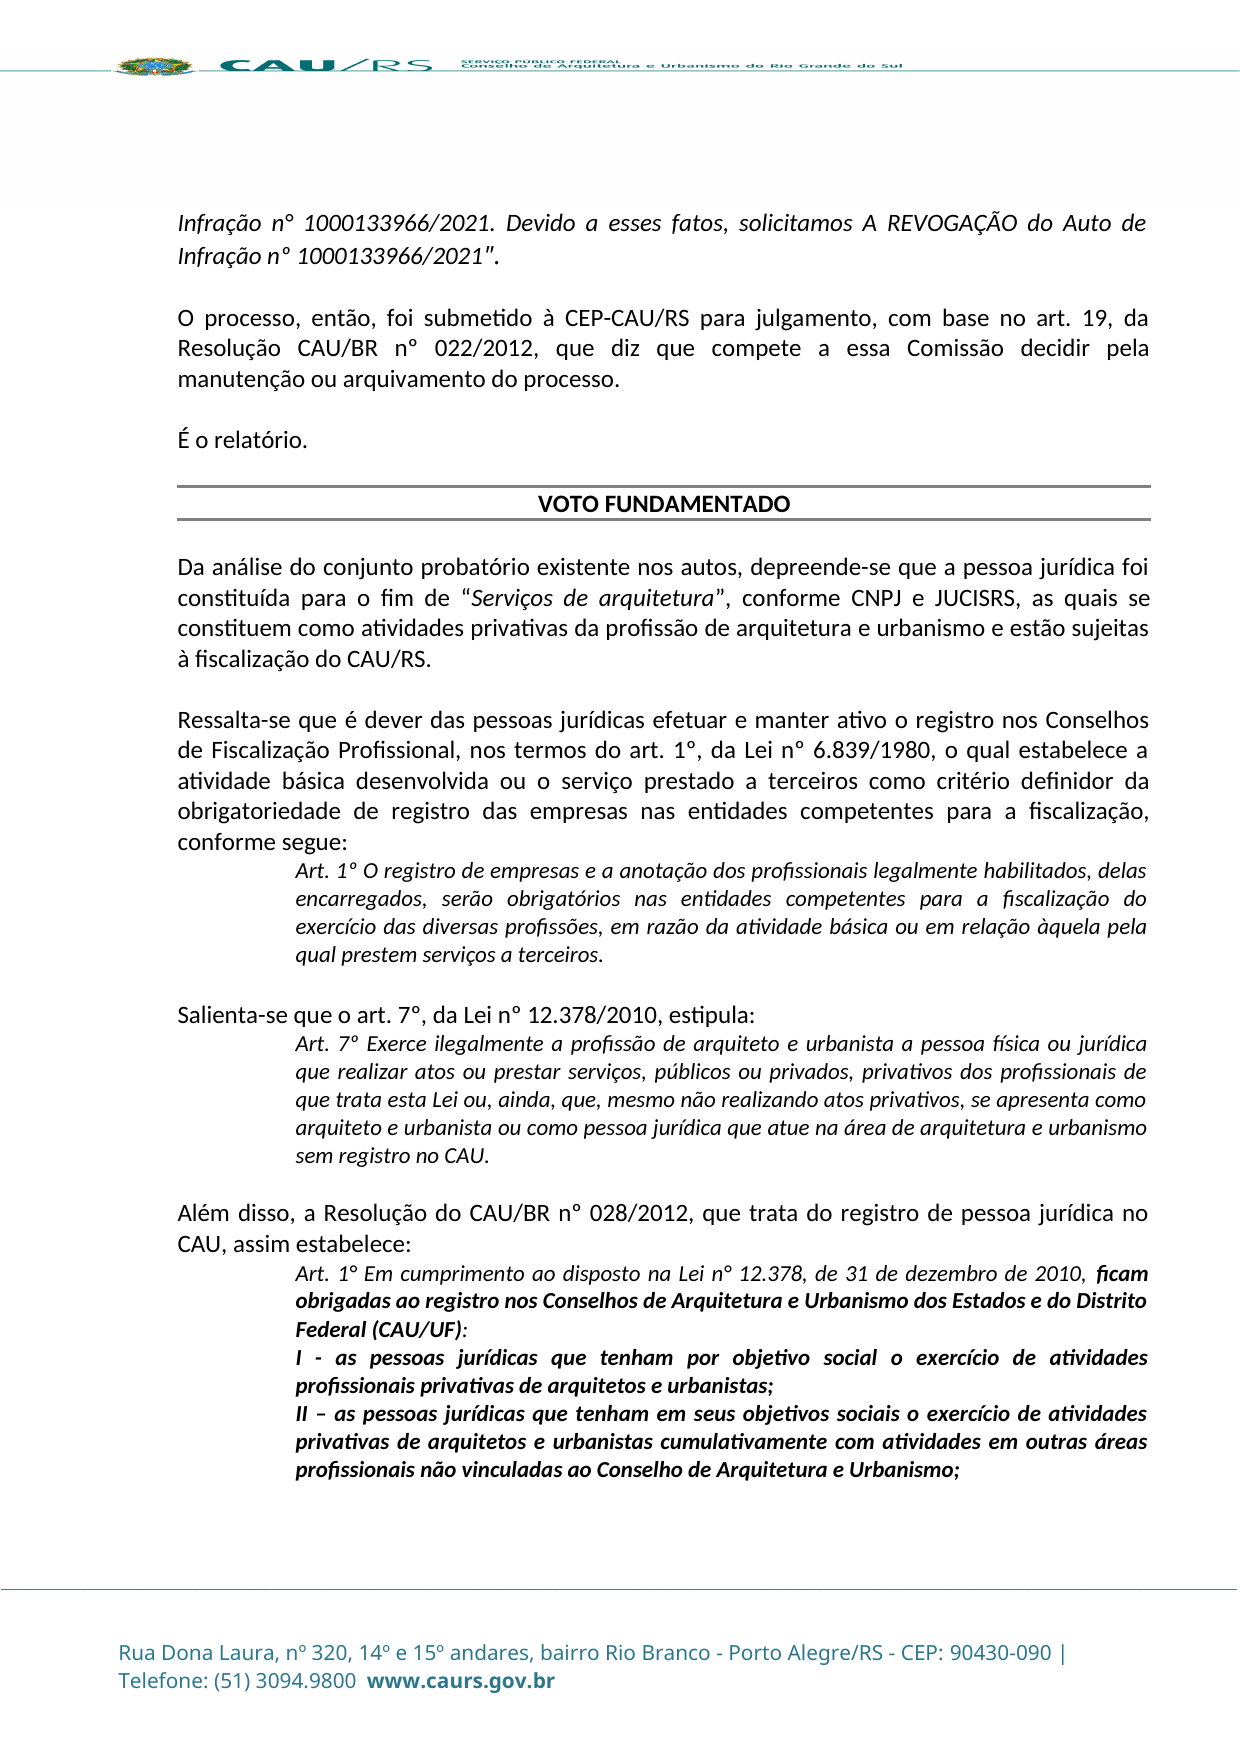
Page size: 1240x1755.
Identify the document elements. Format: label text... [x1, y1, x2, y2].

text Art. 1° Em cumprimento ao disposto na Lei n° 12.378, de 31 de dezembro de 2010, ficam obrigadas ao registro nos Conselhos de Arquitetura e Urbanismo dos Estados e do Distrito Federal (CAU/UF): [295, 1259, 1151, 1343]
text É o relatório. [177, 424, 1151, 454]
table_header VOTO FUNDAMENTADO [177, 488, 1151, 517]
text Salienta-se que o art. 7º, da Lei nº 12.378/2010, estipula: [177, 999, 1151, 1029]
text Art. 7º Exerce ilegalmente a profissão de arquiteto e urbanista a pessoa física ou jurídica que realizar atos ou prestar serviços, públicos ou privados, privativos dos profissionais de que trata esta Lei ou, ainda, que, mesmo não realizando atos privativos, se apresenta como arquiteto e urbanista ou como pessoa jurídica que atue na área de arquitetura e urbanismo sem registro no CAU. [295, 1029, 1151, 1169]
text Da análise do conjunto probatório existente nos autos, depreende-se que a pessoa jurídica foi constituída para o fim de “Serviços de arquitetura”, conforme CNPJ e JUCISRS, as quais se constituem como atividades privativas da profissão de arquitetura e urbanismo e estão sujeitas à fiscalização do CAU/RS. [177, 551, 1151, 673]
text O processo, então, foi submetido à CEP-CAU/RS para julgamento, com base no art. 19, da Resolução CAU/BR nº 022/2012, que diz que compete a essa Comissão decidir pela manutenção ou arquivamento do processo. [177, 302, 1151, 393]
text II – as pessoas jurídicas que tenham em seus objetivos sociais o exercício de atividades privativas de arquitetos e urbanistas cumulativamente com atividades em outras áreas profissionais não vinculadas ao Conselho de Arquitetura e Urbanismo; [295, 1399, 1151, 1483]
text Art. 1º O registro de empresas e a anotação dos profissionais legalmente habilitados, delas encarregados, serão obrigatórios nas entidades competentes para a fiscalização do exercício das diversas profissões, em razão da atividade básica ou em relação àquela pela qual prestem serviços a terceiros. [295, 856, 1151, 968]
text Além disso, a Resolução do CAU/BR nº 028/2012, que trata do registro de pessoa jurídica no CAU, assim estabelece: [177, 1198, 1151, 1259]
text Ressalta-se que é dever das pessoas jurídicas efetuar e manter ativo o registro nos Conselhos de Fiscalização Profissional, nos termos do art. 1º, da Lei nº 6.839/1980, o qual estabelece a atividade básica desenvolvida ou o serviço prestado a terceiros como critério definidor da obrigatoriedade de registro das empresas nas entidades competentes para a fiscalização, conforme segue: [177, 704, 1151, 856]
text Infração n° 1000133966/2021. Devido a esses fatos, solicitamos A REVOGAÇÃO do Auto de Infração nº 1000133966/2021". [177, 207, 1151, 271]
text I - as pessoas jurídicas que tenham por objetivo social o exercício de atividades profissionais privativas de arquitetos e urbanistas; [295, 1343, 1151, 1399]
